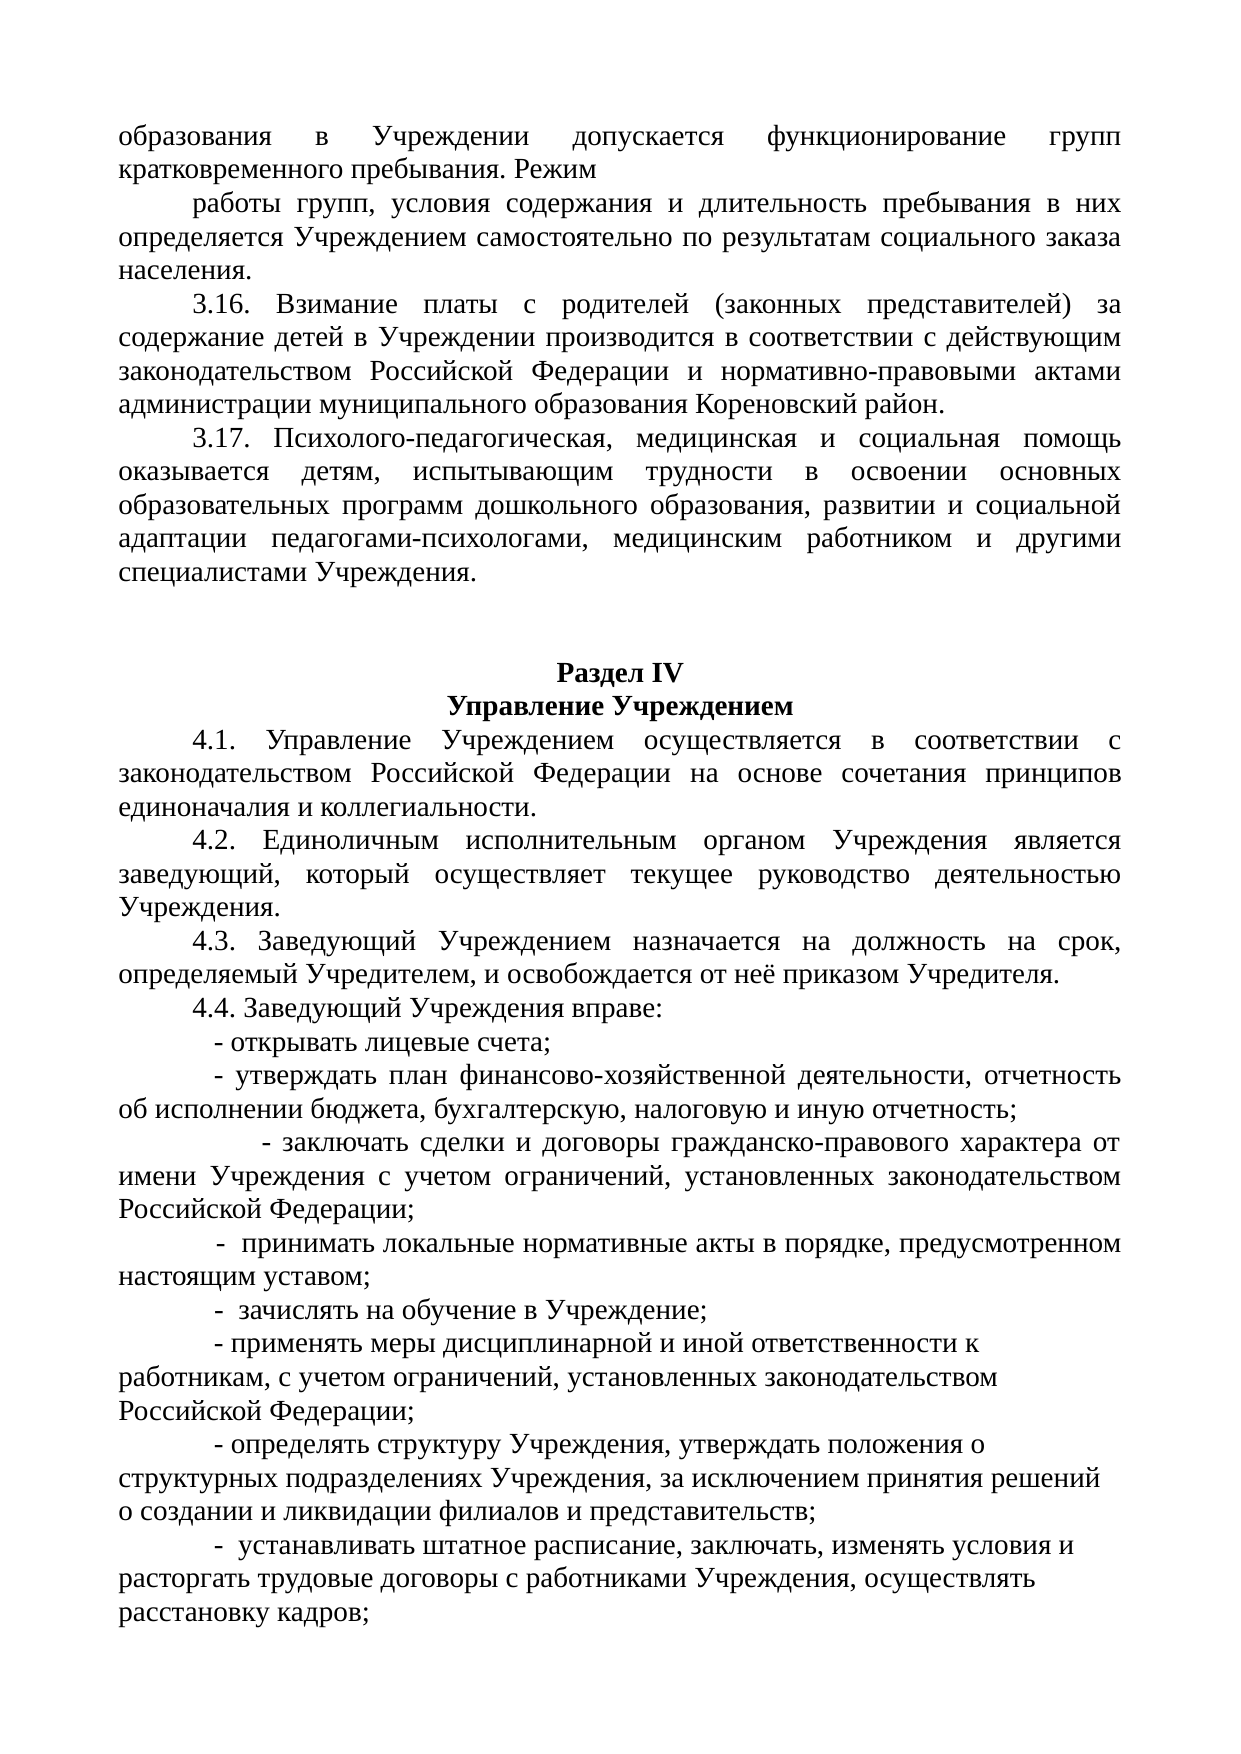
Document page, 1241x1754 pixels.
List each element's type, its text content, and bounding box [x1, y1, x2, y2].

text - заключать сделки и договоры гражданско-правового характера от имени Учреждения с учетом ограничений, установленных законодательством Российской Федерации; [118, 1124, 1122, 1225]
text - открывать лицевые счета; [118, 1024, 1122, 1057]
text 4.3. Заведующий Учреждением назначается на должность на срок, определяемый Учредителем, и освобождается от неё приказом Учредителя. [118, 923, 1122, 990]
text - устанавливать штатное расписание, заключать, изменять условия и расторгать трудовые договоры с работниками Учреждения, осуществлять расстановку кадров; [118, 1527, 1122, 1627]
text 4.2. Единоличным исполнительным органом Учреждения является заведующий, который осуществляет текущее руководство деятельностью Учреждения. [118, 822, 1122, 923]
text - зачислять на обучение в Учреждение; [118, 1292, 1122, 1326]
text 4.4. Заведующий Учреждения вправе: [118, 990, 1122, 1024]
text 4.1. Управление Учреждением осуществляется в соответствии с законодательством Российской Федерации на основе сочетания принципов единоначалия и коллегиальности. [118, 722, 1122, 822]
text работы групп, условия содержания и длительность пребывания в них определяется Учреждением самостоятельно по результатам социального заказа населения. [118, 185, 1122, 286]
subtitle - применять меры дисциплинарной и иной ответственности к работникам, с учетом ограничений, установленных законодательством Российской Федерации; [118, 1326, 1122, 1426]
text - принимать локальные нормативные акты в порядке, предусмотренном настоящим уставом; [118, 1225, 1122, 1292]
text 3.16. Взимание платы с родителей (законных представителей) за содержание детей в Учреждении производится в соответствии с действующим законодательством Российской Федерации и нормативно-правовыми актами администрации муниципального образования Кореновский район. [118, 286, 1122, 420]
text образования в Учреждении допускается функционирование групп кратковременного пребывания. Режим [118, 118, 1122, 185]
text Раздел IV [118, 655, 1122, 688]
text - утверждать план финансово-хозяйственной деятельности, отчетность об исполнении бюджета, бухгалтерскую, налоговую и иную отчетность; [118, 1057, 1122, 1124]
text Управление Учреждением [118, 688, 1122, 722]
text 3.17. Психолого-педагогическая, медицинская и социальная помощь оказывается детям, испытывающим трудности в освоении основных образовательных программ дошкольного образования, развитии и социальной адаптации педагогами-психологами, медицинским работником и другими специалистами Учреждения. [118, 420, 1122, 588]
subtitle - определять структуру Учреждения, утверждать положения о структурных подразделениях Учреждения, за исключением принятия решений о создании и ликвидации филиалов и представительств; [118, 1426, 1122, 1527]
